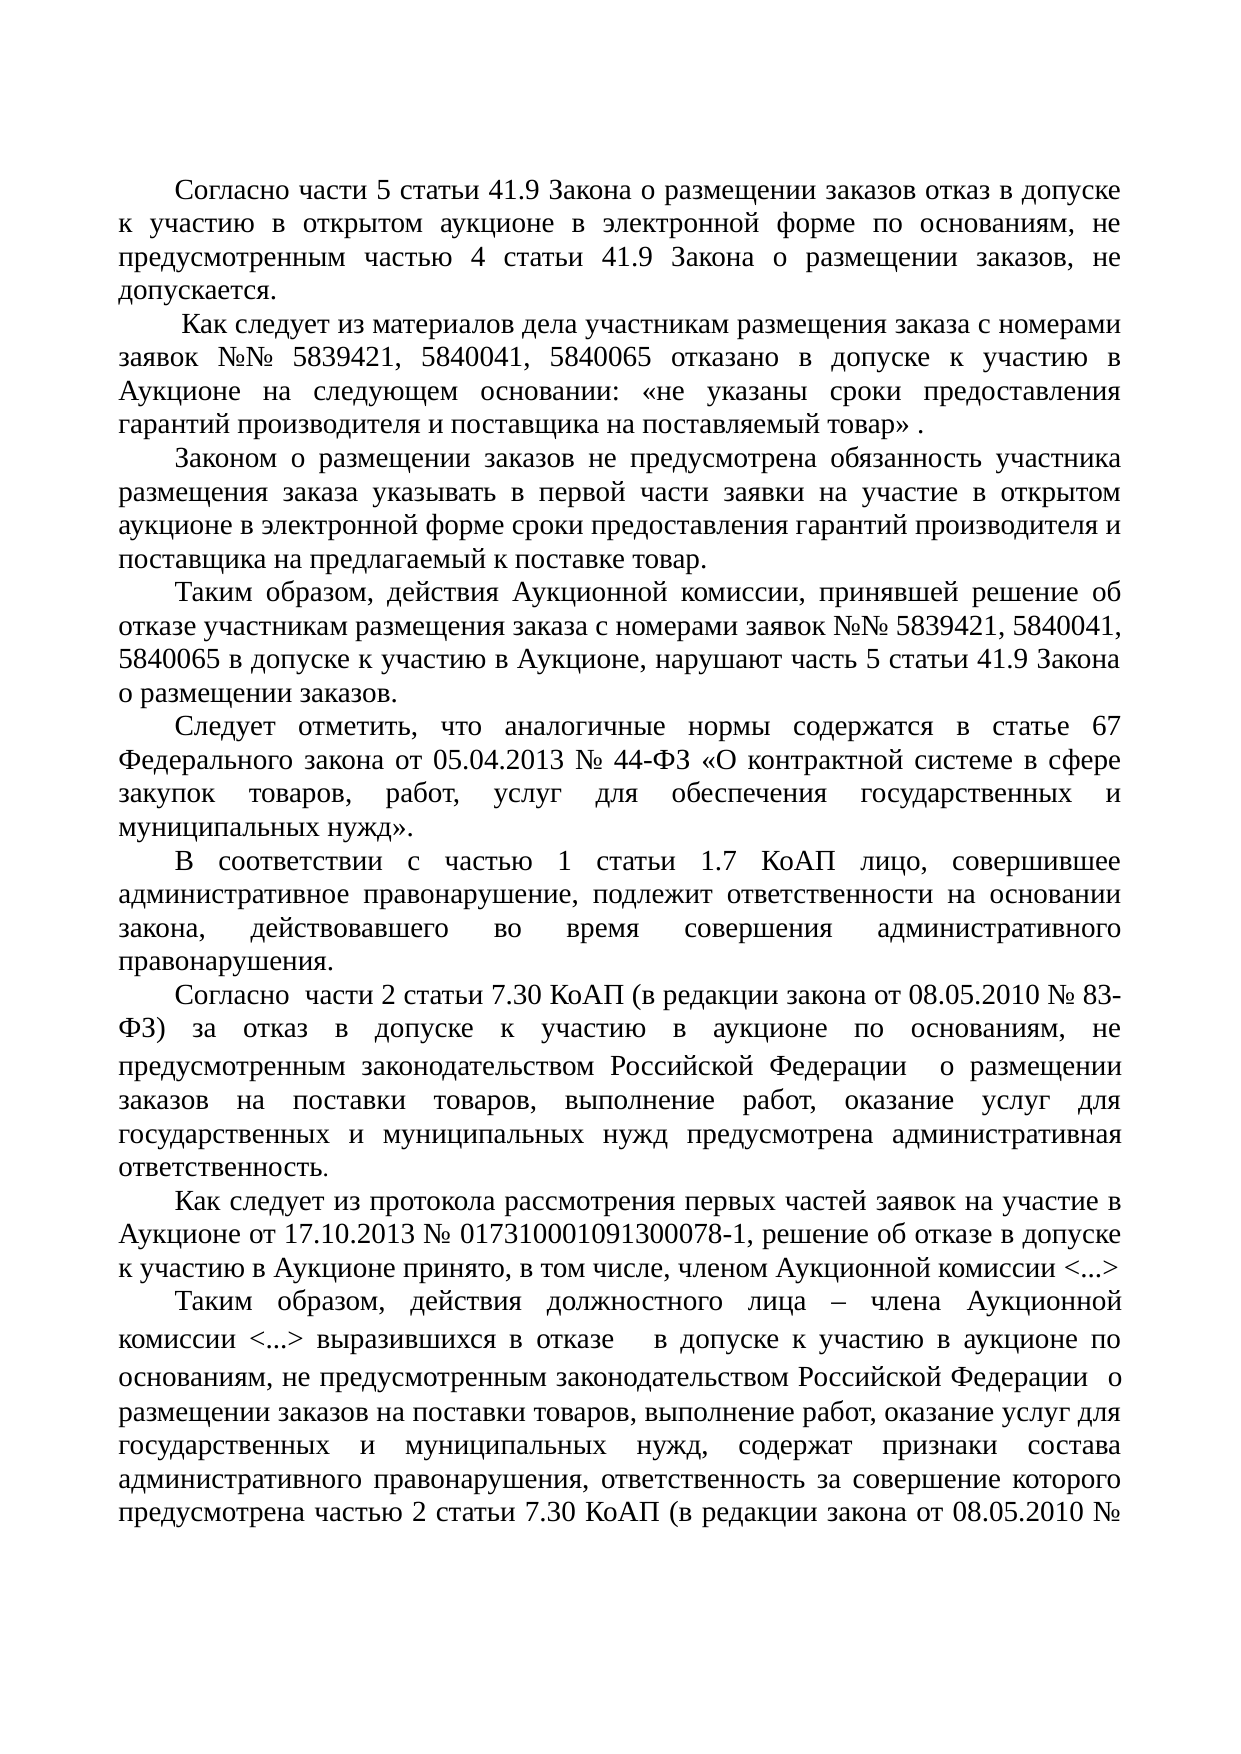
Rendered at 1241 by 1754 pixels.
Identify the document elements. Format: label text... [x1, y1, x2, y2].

text Как следует из протокола рассмотрения первых частей заявок на участие в Аукционе от 17.10.2013 № 017310001091300078-1, решение об отказе в допуске к участию в Аукционе принято, в том числе, членом Аукционной комиссии <...> [118, 1183, 1122, 1283]
text Как следует из материалов дела участникам размещения заказа с номерами заявок №№ 5839421, 5840041, 5840065 отказано в допуске к участию в Аукционе на следующем основании: «не указаны сроки предоставления гарантий производителя и поставщика на поставляемый товар» . [118, 306, 1122, 440]
text Согласно части 5 статьи 41.9 Закона о размещении заказов отказ в допуске к участию в открытом аукционе в электронной форме по основаниям, не предусмотренным частью 4 статьи 41.9 Закона о размещении заказов, не допускается. [118, 172, 1122, 306]
text Таким образом, действия Аукционной комиссии, принявшей решение об отказе участникам размещения заказа с номерами заявок №№ 5839421, 5840041, 5840065 в допуске к участию в Аукционе, нарушают часть 5 статьи 41.9 Закона о размещении заказов. [118, 574, 1122, 708]
text Законом о размещении заказов не предусмотрена обязанность участника размещения заказа указывать в первой части заявки на участие в открытом аукционе в электронной форме сроки предоставления гарантий производителя и поставщика на предлагаемый к поставке товар. [118, 440, 1122, 574]
text В соответствии с частью 1 статьи 1.7 КоАП лицо, совершившее административное правонарушение, подлежит ответственности на основании закона, действовавшего во время совершения административного правонарушения. [118, 843, 1122, 977]
text Согласно части 2 статьи 7.30 КоАП (в редакции закона от 08.05.2010 № 83-ФЗ) за отказ в допуске к участию в аукционе по основаниям, не предусмотренным законодательством Российской Федерации о размещении заказов на поставки товаров, выполнение работ, оказание услуг для государственных и муниципальных нужд предусмотрена административная ответственность. [118, 977, 1122, 1183]
text Следует отметить, что аналогичные нормы содержатся в статье 67 Федерального закона от 05.04.2013 № 44-ФЗ «О контрактной системе в сфере закупок товаров, работ, услуг для обеспечения государственных и муниципальных нужд». [118, 708, 1122, 843]
text Таким образом, действия должностного лица – члена Аукционной комиссии <...> выразившихся в отказе в допуске к участию в аукционе по основаниям, не предусмотренным законодательством Российской Федерации о размещении заказов на поставки товаров, выполнение работ, оказание услуг для государственных и муниципальных нужд, содержат признаки состава административного правонарушения, ответственность за совершение которого предусмотрена частью 2 статьи 7.30 КоАП (в редакции закона от 08.05.2010 № [118, 1283, 1122, 1528]
